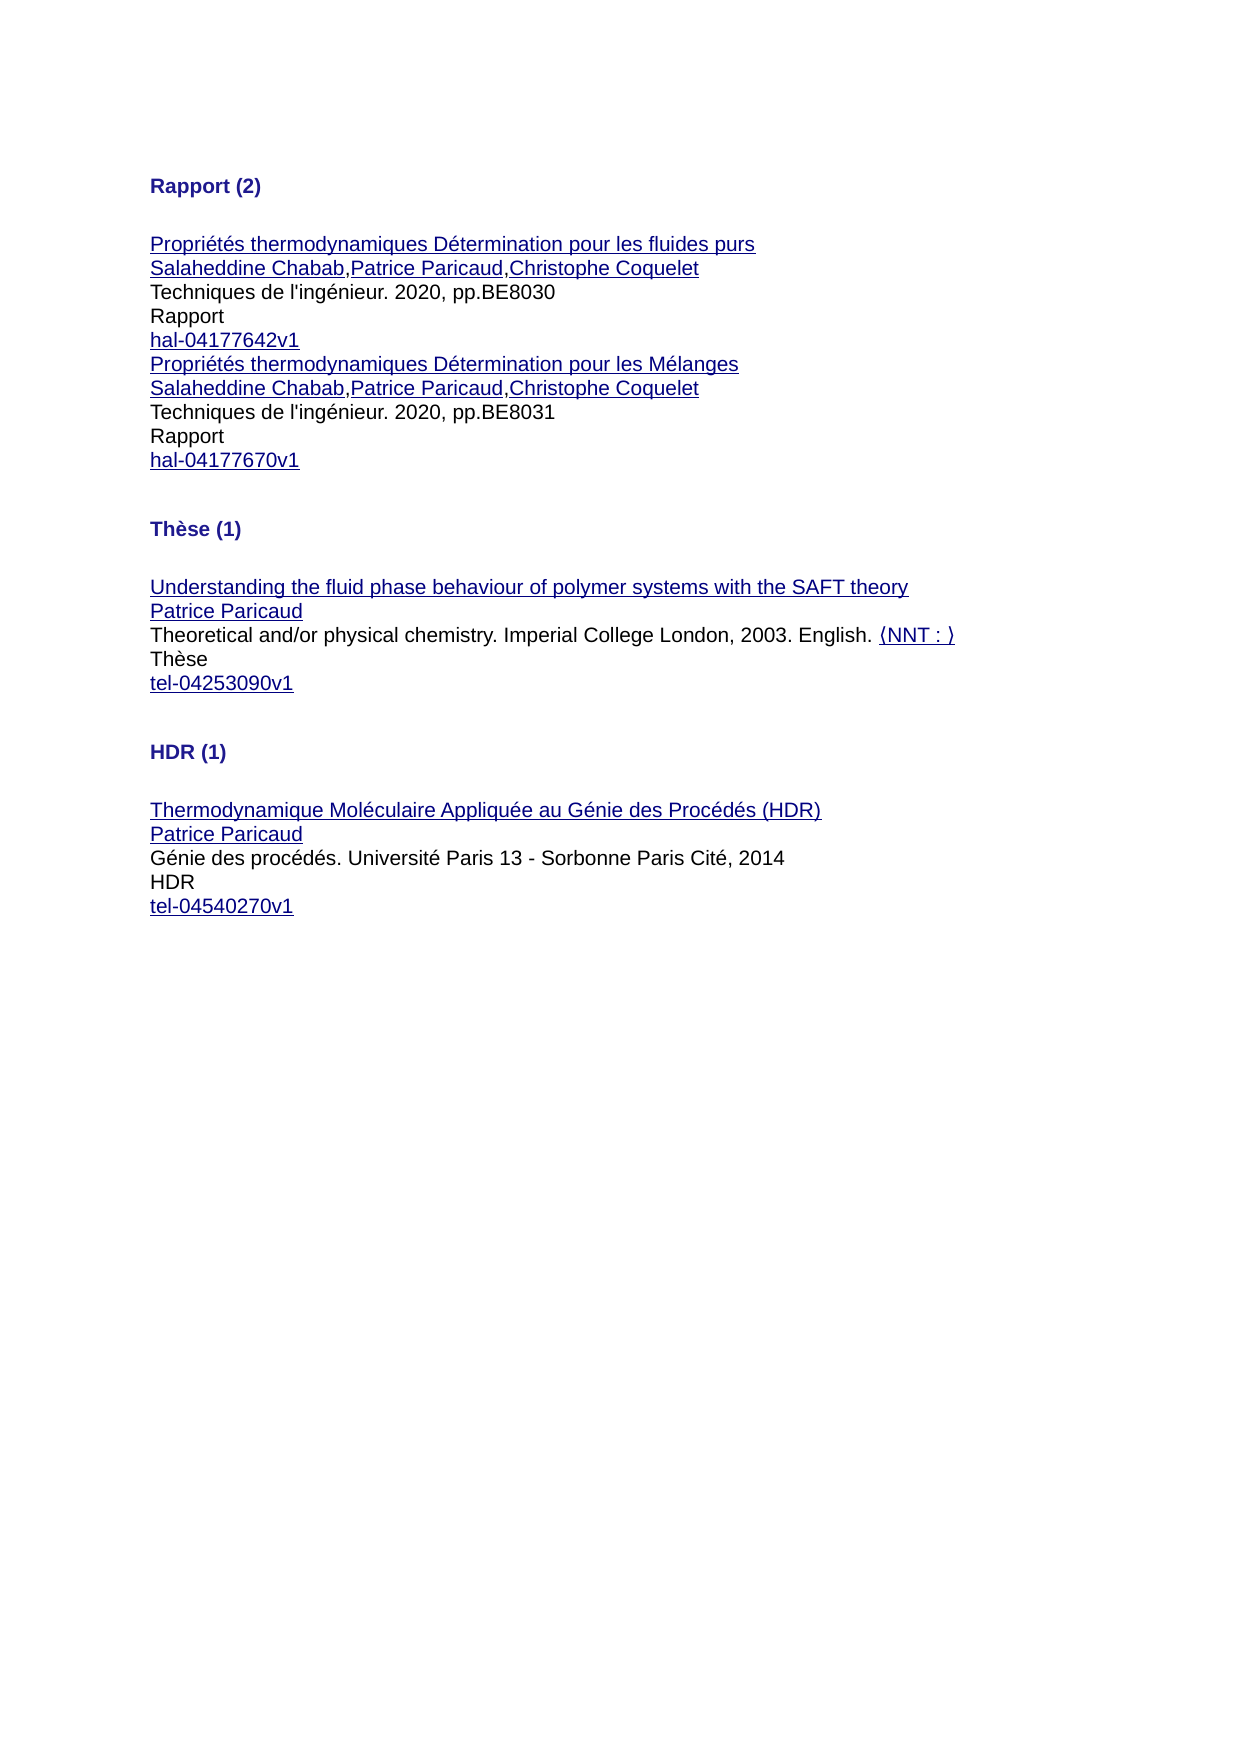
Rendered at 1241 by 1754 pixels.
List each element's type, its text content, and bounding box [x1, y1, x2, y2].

table_cell Propriétés thermodynamiques Détermination pour les Mélanges Salaheddine Chabab,Patrice Paricaud,Christophe Coquelet Techniques de l'ingénieur. 2020, pp.BE8031 Rapport hal-04177670v1 [150, 352, 1090, 472]
subtitle Thèse (1) [150, 517, 1090, 541]
table_header Propriétés thermodynamiques Détermination pour les fluides purs Salaheddine Chabab,Patrice Paricaud,Christophe Coquelet Techniques de l'ingénieur. 2020, pp.BE8030 Rapport hal-04177642v1 [150, 232, 1090, 352]
table_header Understanding the fluid phase behaviour of polymer systems with the SAFT theory Patrice Paricaud Theoretical and/or physical chemistry. Imperial College London, 2003. English. ⟨NNT : ⟩ Thèse tel-04253090v1 [150, 575, 1090, 695]
subtitle HDR (1) [150, 739, 1090, 763]
table_header Thermodynamique Moléculaire Appliquée au Génie des Procédés (HDR) Patrice Paricaud Génie des procédés. Université Paris 13 - Sorbonne Paris Cité, 2014 HDR tel-04540270v1 [150, 798, 1090, 918]
subtitle Rapport (2) [150, 174, 1090, 198]
